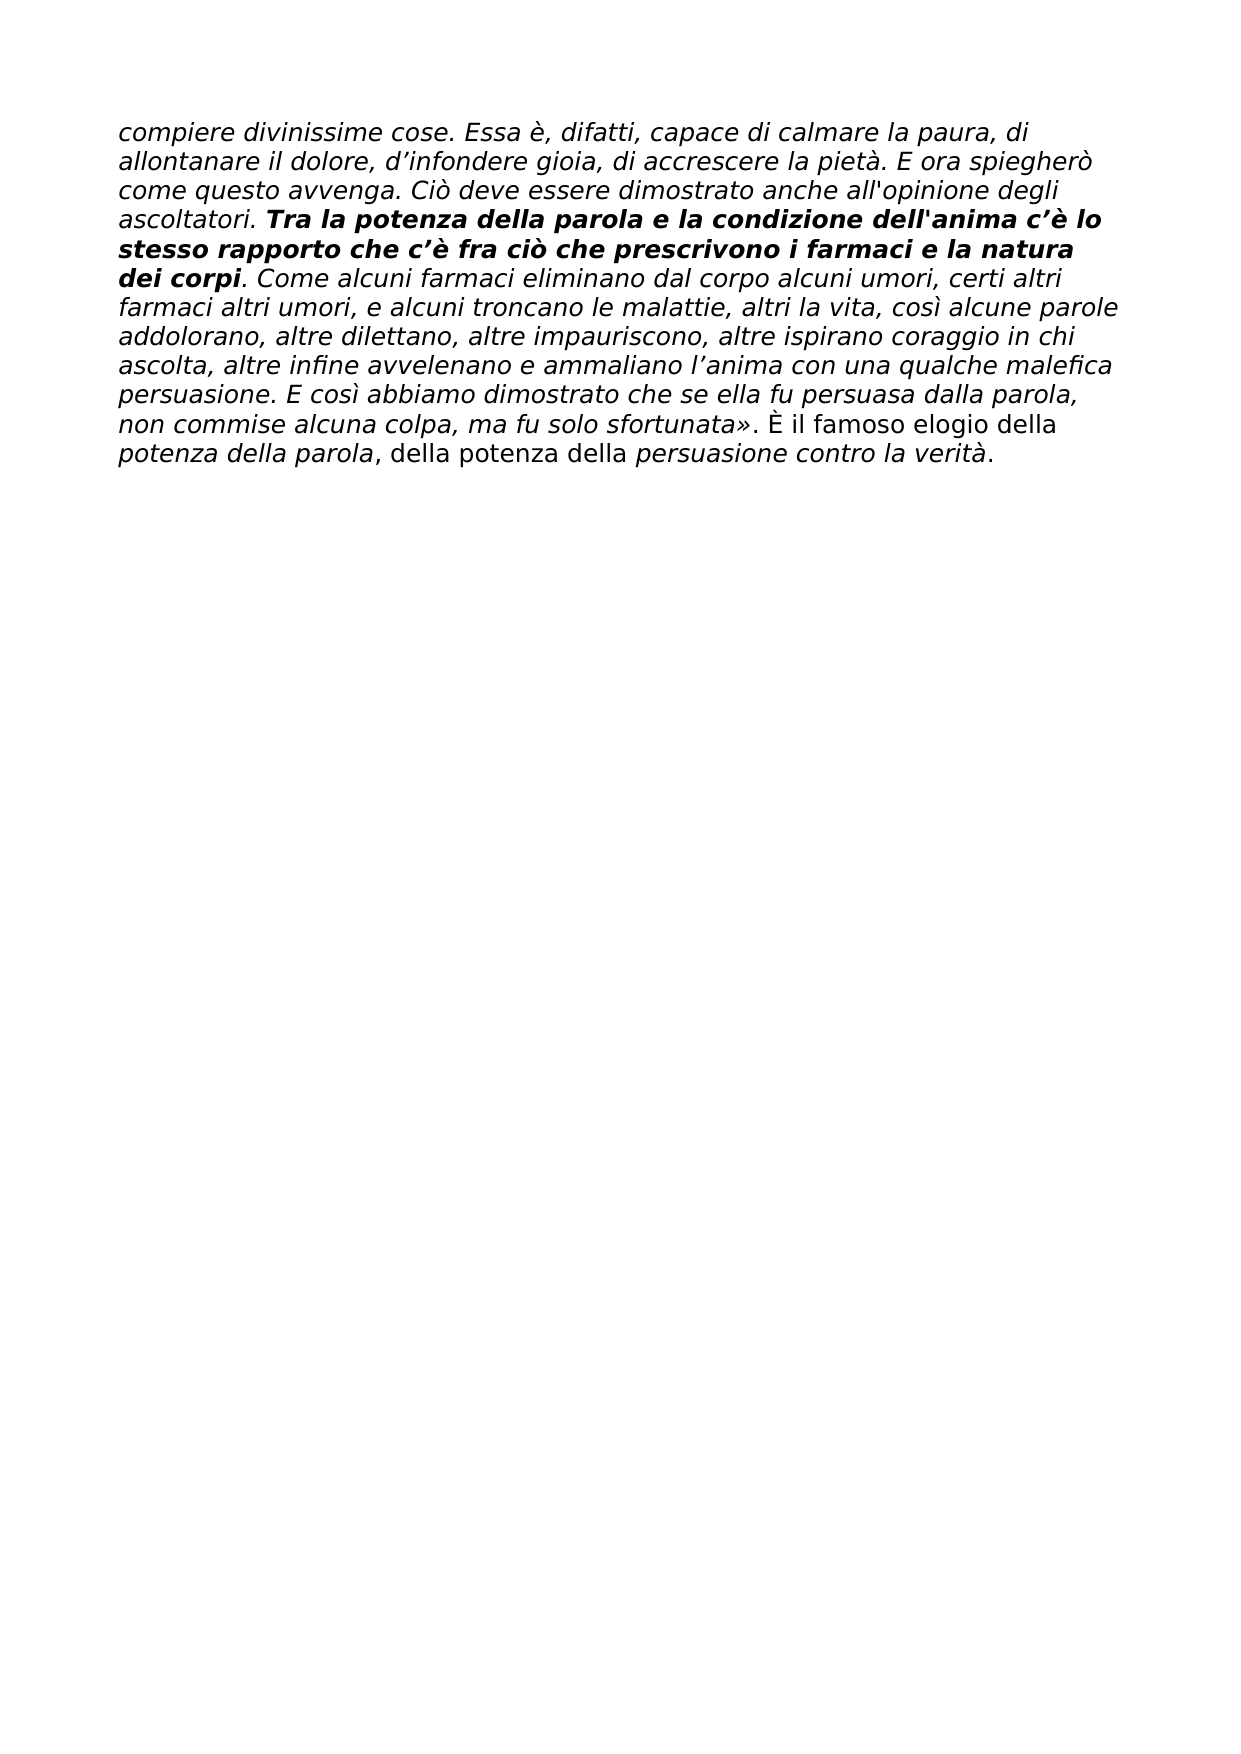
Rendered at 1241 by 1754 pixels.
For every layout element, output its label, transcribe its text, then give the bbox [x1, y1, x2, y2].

text compiere divinissime cose. Essa è, difatti, capace di calmare la paura, di allontanare il dolore, d’infondere gioia, di accrescere la pietà. E ora spiegherò come questo avvenga. Ciò deve essere dimostrato anche all'opinione degli ascoltatori. Tra la potenza della parola e la condizione dell'anima c’è lo stesso rapporto che c’è fra ciò che prescrivono i farmaci e la natura dei corpi. Come alcuni farmaci eliminano dal corpo alcuni umori, certi altri farmaci altri umori, e alcuni troncano le malattie, altri la vita, così alcune parole addolorano, altre dilettano, altre impauriscono, altre ispirano coraggio in chi ascolta, altre infine avvelenano e ammaliano l’anima con una qualche malefica persuasione. E così abbiamo dimostrato che se ella fu persuasa dalla parola, non commise alcuna colpa, ma fu solo sfortunata». È il famoso elogio della potenza della parola, della potenza della persuasione contro la verità. [118, 118, 1122, 468]
